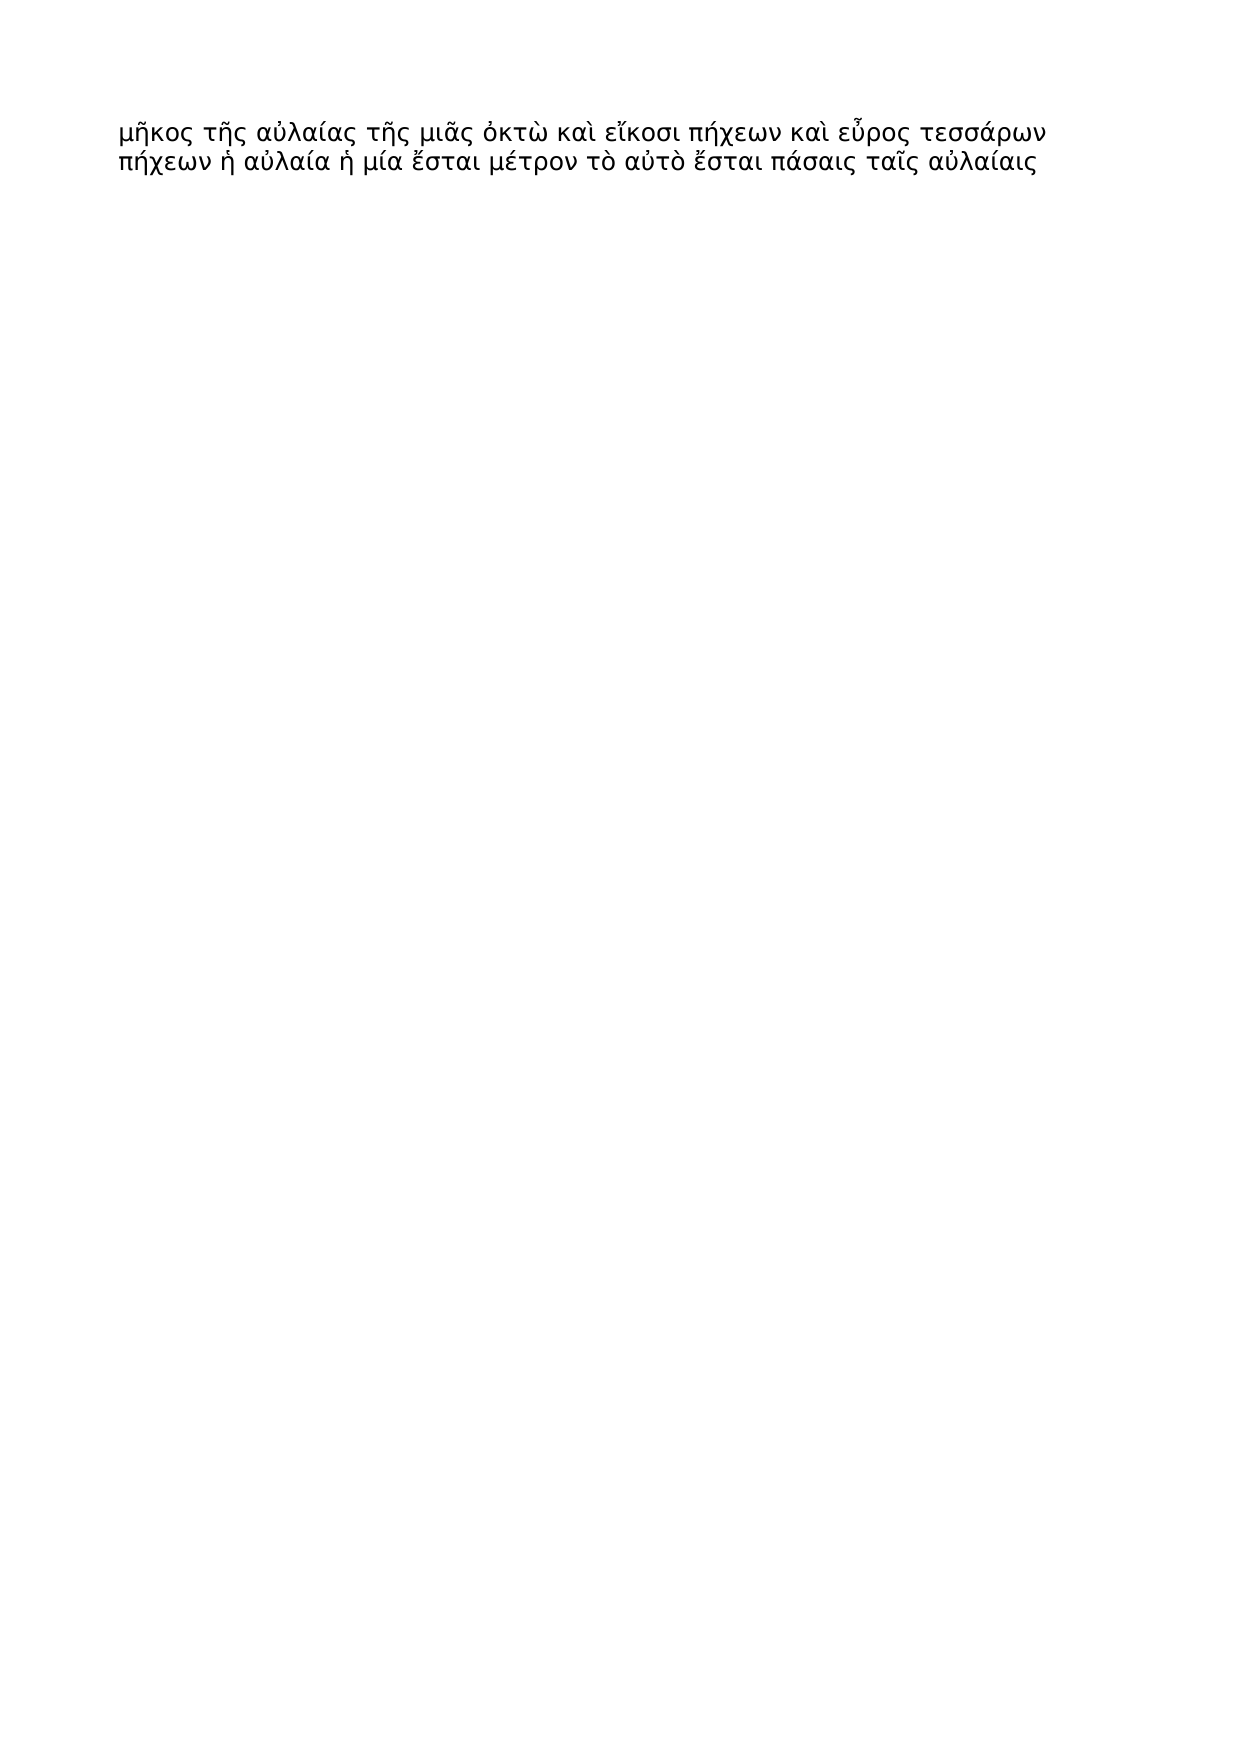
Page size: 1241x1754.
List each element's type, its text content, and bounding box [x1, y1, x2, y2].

text μῆκος τῆς αὐλαίας τῆς μιᾶς ὀκτὼ καὶ εἴκοσι πήχεων καὶ εὖρος τεσσάρων πήχεων ἡ αὐλαία ἡ μία ἔσται μέτρον τὸ αὐτὸ ἔσται πάσαις ταῖς αὐλαίαις [118, 118, 1122, 176]
